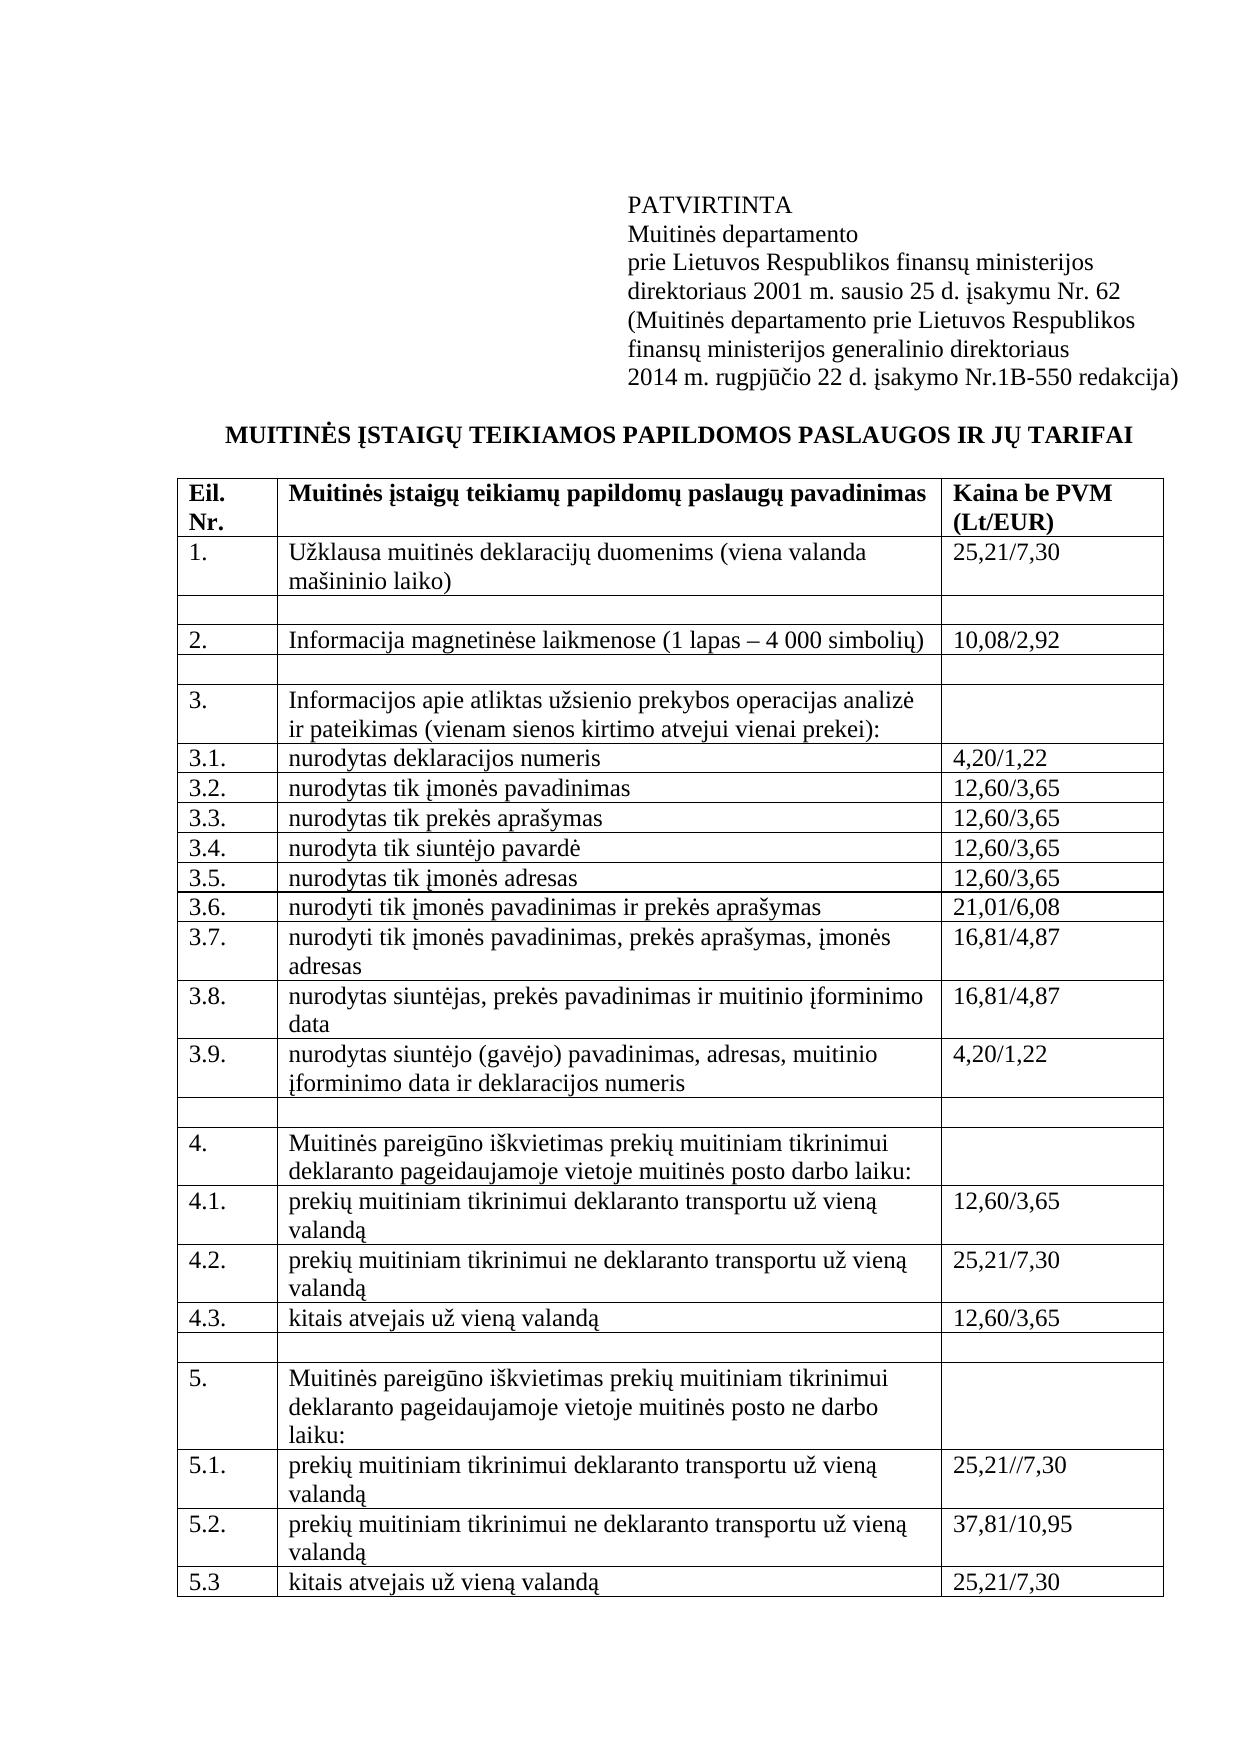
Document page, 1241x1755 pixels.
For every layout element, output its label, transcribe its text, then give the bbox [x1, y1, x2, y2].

table_cell 3.6. [178, 893, 277, 921]
text prie Lietuvos Respublikos finansų ministerijos [552, 247, 1181, 276]
table_cell Muitinės pareigūno iškvietimas prekių muitiniam tikrinimui deklaranto pageidaujamoje vietoje muitinės posto darbo laiku: [278, 1128, 941, 1185]
table_cell 5.3 [178, 1567, 277, 1596]
table_cell [942, 685, 1163, 742]
table_cell 12,60/3,65 [942, 1303, 1163, 1332]
table_cell nurodytas siuntėjo (gavėjo) pavadinimas, adresas, muitinio įforminimo data ir deklaracijos numeris [278, 1039, 941, 1097]
table_cell 25,21/7,30 [942, 537, 1163, 594]
table_cell [178, 655, 277, 684]
table_cell 16,81/4,87 [942, 922, 1163, 980]
table_cell 5.1. [178, 1450, 277, 1508]
table_cell 25,21/7,30 [942, 1245, 1163, 1302]
table_cell nurodyti tik įmonės pavadinimas ir prekės aprašymas [278, 893, 941, 921]
table_cell nurodytas deklaracijos numeris [278, 744, 941, 772]
table_cell 3.4. [178, 833, 277, 862]
table_header Kaina be PVM (Lt/EUR) [942, 479, 1163, 536]
table_cell prekių muitiniam tikrinimui ne deklaranto transportu už vieną valandą [278, 1509, 941, 1566]
table_cell 4,20/1,22 [942, 744, 1163, 772]
table_cell nurodytas siuntėjas, prekės pavadinimas ir muitinio įforminimo data [278, 981, 941, 1038]
table_cell 3.5. [178, 863, 277, 891]
table_cell 3.2. [178, 773, 277, 802]
text PATVIRTINTA [552, 190, 1181, 219]
table_cell prekių muitiniam tikrinimui deklaranto transportu už vieną valandą [278, 1450, 941, 1508]
table_cell [278, 1333, 941, 1362]
table_cell 3.1. [178, 744, 277, 772]
table_header Eil. Nr. [178, 479, 277, 536]
table_cell kitais atvejais už vieną valandą [278, 1567, 941, 1596]
table_cell nurodytas tik įmonės pavadinimas [278, 773, 941, 802]
table_cell 12,60/3,65 [942, 1186, 1163, 1244]
table_cell prekių muitiniam tikrinimui deklaranto transportu už vieną valandą [278, 1186, 941, 1244]
table_cell 4.2. [178, 1245, 277, 1302]
table_cell [942, 1098, 1163, 1127]
table_cell 12,60/3,65 [942, 773, 1163, 802]
table_cell 25,21//7,30 [942, 1450, 1163, 1508]
table_cell 3.3. [178, 803, 277, 832]
table_cell 12,60/3,65 [942, 833, 1163, 862]
text MUITINĖS ĮSTAIGŲ TEIKIAMOS PAPILDOMOS PASLAUGOS IR JŲ TARIFAI [177, 420, 1181, 449]
table_cell 3.7. [178, 922, 277, 980]
table_cell [942, 655, 1163, 684]
table_cell [942, 1128, 1163, 1185]
table_cell [942, 596, 1163, 624]
table_cell prekių muitiniam tikrinimui ne deklaranto transportu už vieną valandą [278, 1245, 941, 1302]
table_cell 1. [178, 537, 277, 594]
table_cell nurodyta tik siuntėjo pavardė [278, 833, 941, 862]
table_cell 5.2. [178, 1509, 277, 1566]
table_cell nurodytas tik įmonės adresas [278, 863, 941, 891]
table_cell [278, 1098, 941, 1127]
table_cell [178, 1098, 277, 1127]
text direktoriaus 2001 m. sausio 25 d. įsakymu Nr. 62 [552, 276, 1181, 305]
table_cell 37,81/10,95 [942, 1509, 1163, 1566]
table_cell Muitinės pareigūno iškvietimas prekių muitiniam tikrinimui deklaranto pageidaujamoje vietoje muitinės posto ne darbo laiku: [278, 1363, 941, 1449]
table_cell 3.8. [178, 981, 277, 1038]
table_cell 4.1. [178, 1186, 277, 1244]
text (Muitinės departamento prie Lietuvos Respublikos finansų ministerijos generalinio direktoriaus [627, 305, 1181, 362]
table_cell 21,01/6,08 [942, 893, 1163, 921]
table_cell 4. [178, 1128, 277, 1185]
table_cell [178, 596, 277, 624]
table_cell [942, 1363, 1163, 1449]
table_cell 12,60/3,65 [942, 863, 1163, 891]
table_cell 3.9. [178, 1039, 277, 1097]
table_cell nurodytas tik prekės aprašymas [278, 803, 941, 832]
table_cell 4.3. [178, 1303, 277, 1332]
table_cell 3. [178, 685, 277, 742]
table_cell 12,60/3,65 [942, 803, 1163, 832]
table_cell Užklausa muitinės deklaracijų duomenims (viena valanda mašininio laiko) [278, 537, 941, 594]
table_cell 10,08/2,92 [942, 625, 1163, 654]
table_cell Informacija magnetinėse laikmenose (1 lapas – 4 000 simbolių) [278, 625, 941, 654]
table_cell [942, 1333, 1163, 1362]
table_cell [278, 596, 941, 624]
text 2014 m. rugpjūčio 22 d. įsakymo Nr.1B-550 redakcija) [627, 362, 1181, 391]
table_cell 16,81/4,87 [942, 981, 1163, 1038]
text Muitinės departamento [552, 219, 1181, 247]
table_cell nurodyti tik įmonės pavadinimas, prekės aprašymas, įmonės adresas [278, 922, 941, 980]
table_cell 25,21/7,30 [942, 1567, 1163, 1596]
table_cell 2. [178, 625, 277, 654]
table_cell Informacijos apie atliktas užsienio prekybos operacijas analizė ir pateikimas (vienam sienos kirtimo atvejui vienai prekei): [278, 685, 941, 742]
table_cell [278, 655, 941, 684]
table_header Muitinės įstaigų teikiamų papildomų paslaugų pavadinimas [278, 479, 941, 536]
table_cell 5. [178, 1363, 277, 1449]
table_cell 4,20/1,22 [942, 1039, 1163, 1097]
table_cell [178, 1333, 277, 1362]
table_cell kitais atvejais už vieną valandą [278, 1303, 941, 1332]
